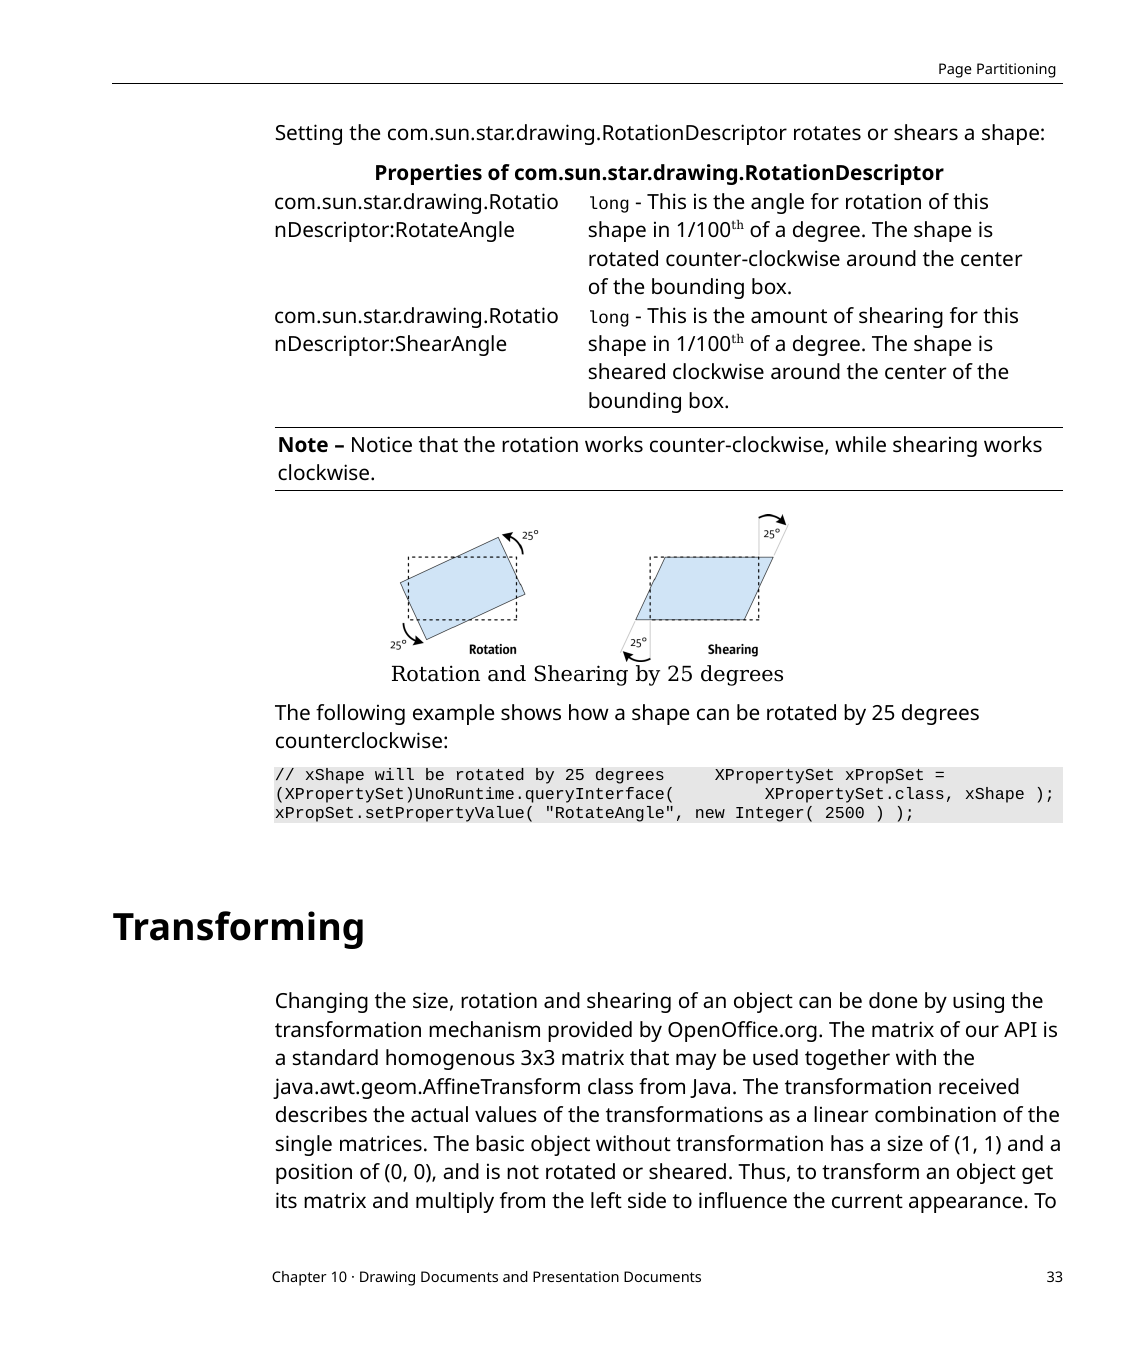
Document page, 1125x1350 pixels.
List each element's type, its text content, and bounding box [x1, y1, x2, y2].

list Notice that the rotation works counter-clockwise, while shearing works clockwise. [274, 428, 1063, 490]
text Changing the size, rotation and shearing of an object can be done by using the transformation mechanism provided by OpenOffice.org. The matrix of our API is a standard homogenous 3x3 matrix that may be used together with the java.awt.geom.AffineTransform class from Java. The transformation received describes the actual values of the transformations as a linear combination of the single matrices. The basic object without transformation has a size of (1, 1) and a position of (0, 0), and is not rotated or sheared. Thus, to transform an object get its matrix and multiply from the left side to influence the current appearance. To [274, 987, 1063, 1214]
table_cell com.sun.star.drawing.RotationDescriptor:ShearAngle [274, 301, 588, 414]
text Rotation and Shearing by 25 degrees [112, 514, 1063, 686]
table_cell com.sun.star.drawing.RotationDescriptor:RotateAngle [274, 187, 588, 301]
picture [386, 514, 789, 662]
text Setting the com.sun.star.drawing.RotationDescriptor rotates or shears a shape: [274, 118, 1063, 147]
table_cell long - This is the angle for rotation of this shape in 1/100th of a degree. The shape is rotated counter-clockwise around the center of the bounding box. [588, 187, 1062, 301]
table_header Properties of com.sun.star.drawing.RotationDescriptor [274, 159, 1062, 187]
table_cell long - This is the amount of shearing for this shape in 1/100th of a degree. The shape is sheared clockwise around the center of the bounding box. [588, 301, 1062, 414]
text // xShape will be rotated by 25 degrees XPropertySet xPropSet = (XPropertySet)UnoRuntime.queryInterface( XPropertySet.class, xShape ); xPropSet.setPropertyValue( "RotateAngle", new Integer( 2500 ) ); [274, 767, 1063, 823]
subtitle Transforming [112, 900, 1063, 951]
text The following example shows how a shape can be rotated by 25 degrees counterclockwise: [274, 698, 1063, 755]
